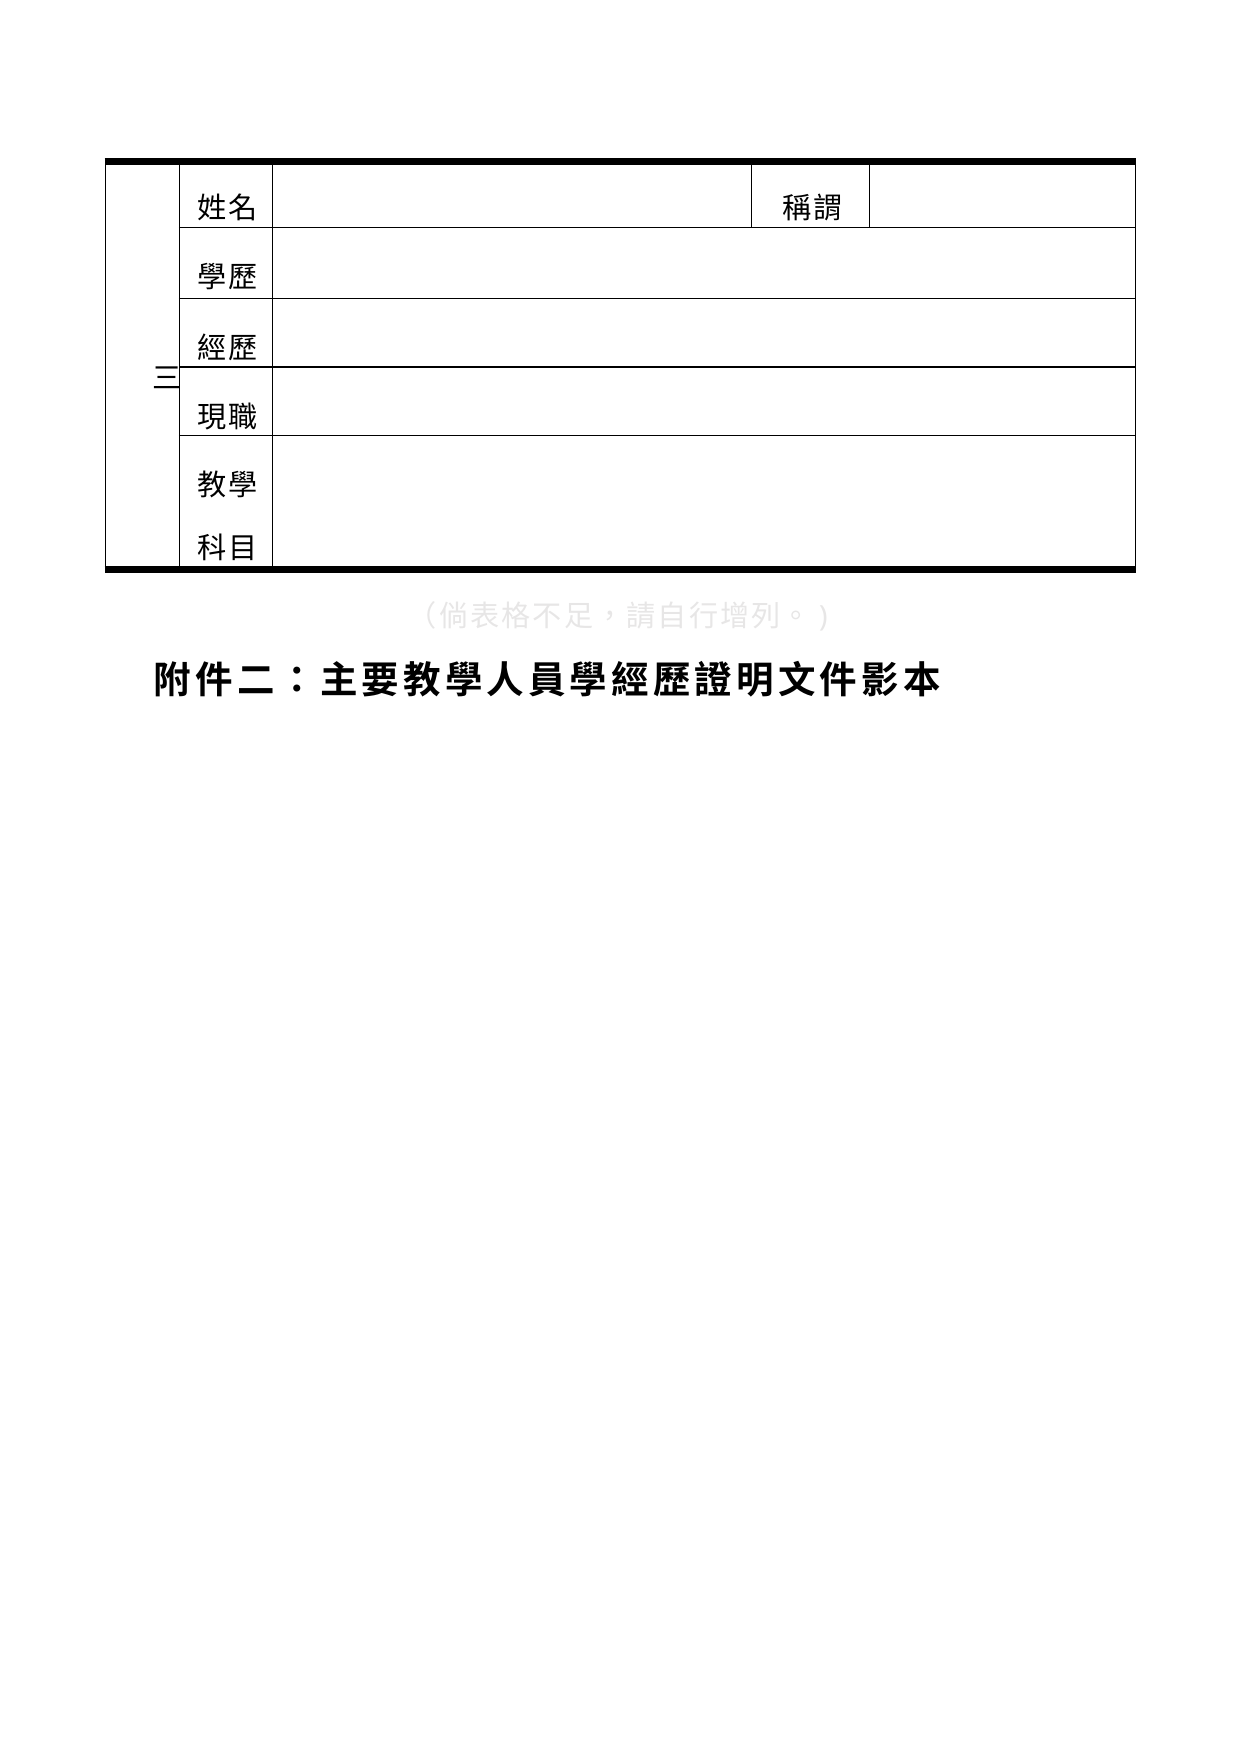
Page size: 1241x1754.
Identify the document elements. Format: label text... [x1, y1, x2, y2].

table_cell [273, 436, 1135, 566]
table_cell 三 [106, 165, 179, 566]
table_cell 學歷 [180, 228, 272, 298]
table_cell 現職 [180, 368, 272, 435]
table_cell 姓名 [180, 165, 272, 227]
table_cell [870, 165, 1135, 227]
table_cell [273, 228, 1135, 298]
table_cell 教學科目 [180, 436, 272, 566]
text （倘表格不足，請自行增列。) [151, 573, 1089, 635]
table_cell 經歷 [180, 299, 272, 366]
table_cell [273, 368, 1135, 435]
table_cell [273, 299, 1135, 366]
table_cell [273, 165, 751, 227]
text 附件二：主要教學人員學經歷證明文件影本 [151, 635, 1089, 698]
table_cell 稱謂 [752, 165, 869, 227]
